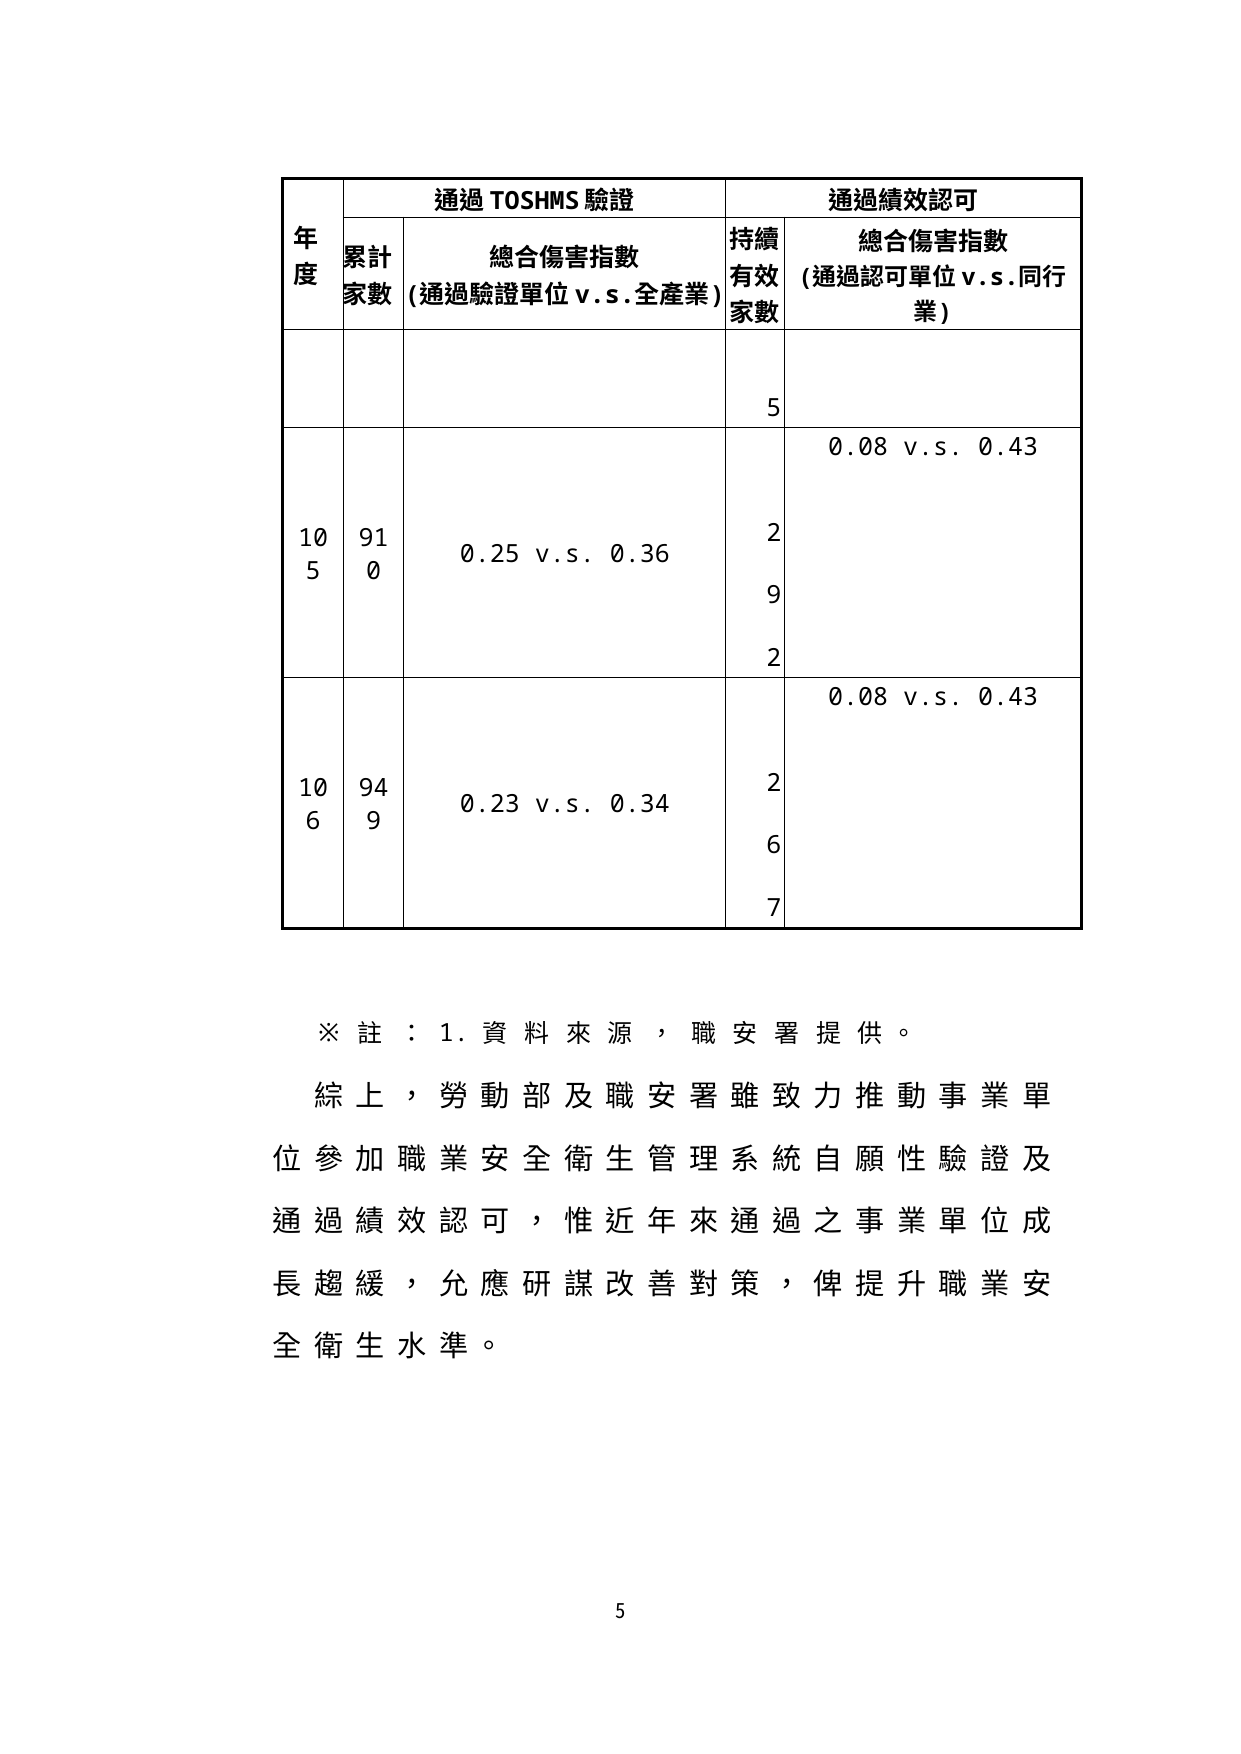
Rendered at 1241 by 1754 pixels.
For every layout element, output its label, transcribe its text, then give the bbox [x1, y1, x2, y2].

table_cell 5 [726, 330, 784, 427]
table_header 通過TOSHMS驗證 [344, 180, 725, 217]
table_cell 累計家數 [344, 218, 403, 328]
table_cell 910 [344, 428, 403, 677]
table_cell 總合傷害指數 (通過驗證單位v.s.全產業) [404, 218, 725, 328]
table_cell 0.08 v.s. 0.43 [785, 678, 1080, 927]
table_cell 0.23 v.s. 0.34 [404, 678, 725, 927]
table_header 通過績效認可 [726, 180, 1080, 217]
table_cell 106 [284, 678, 343, 927]
table_header 年度 [284, 180, 343, 328]
table_cell [404, 330, 725, 427]
table_cell 0.25 v.s. 0.36 [404, 428, 725, 677]
table_cell 持續有效家數 [726, 218, 784, 328]
text ※註：1.資料來源，職安署提供。 [242, 990, 1058, 1052]
table_cell [344, 330, 403, 427]
table_cell 105 [284, 428, 343, 677]
table_cell [284, 330, 343, 427]
table_cell 949 [344, 678, 403, 927]
table_cell 0.08 v.s. 0.43 [785, 428, 1080, 677]
table_cell 總合傷害指數 (通過認可單位v.s.同行業) [785, 218, 1080, 328]
text 綜上，勞動部及職安署雖致力推動事業單位參加職業安全衛生管理系統自願性驗證及通過績效認可，惟近年來通過之事業單位成長趨緩，允應研謀改善對策，俾提升職業安全衛生水準。 [242, 1052, 1058, 1365]
table_cell 267 [726, 678, 784, 927]
table_cell 292 [726, 428, 784, 677]
table_cell [785, 330, 1080, 427]
